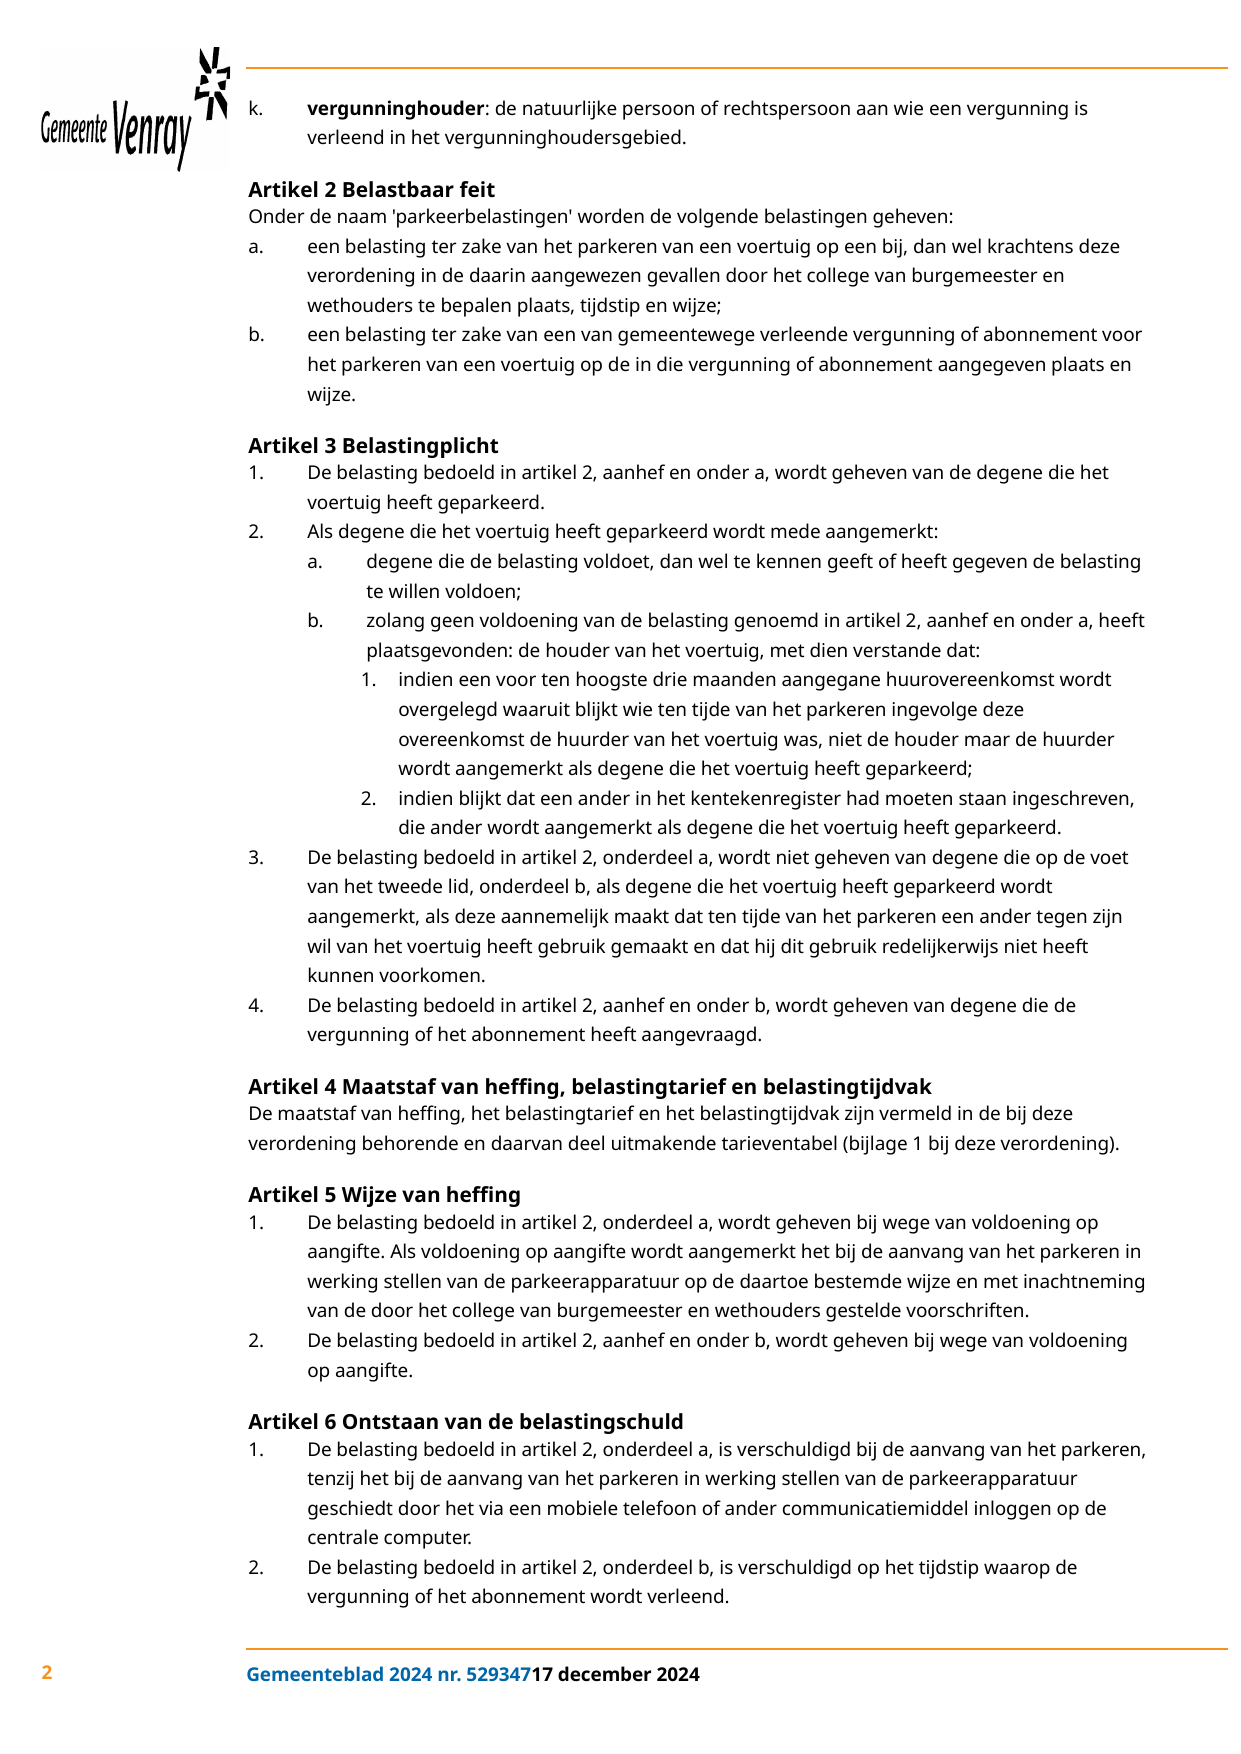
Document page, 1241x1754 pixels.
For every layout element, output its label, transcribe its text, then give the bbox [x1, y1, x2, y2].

picture [41, 47, 231, 172]
list De belasting bedoeld in artikel 2, aanhef en onder a, wordt geheven van de degene die het voertuig heeft geparkeerd. [248, 459, 1152, 515]
text Artikel 6 Ontstaan van de belastingschuld [248, 1407, 1152, 1436]
list een belasting ter zake van het parkeren van een voertuig op een bij, dan wel krachtens deze verordening in de daarin aangewezen gevallen door het college van burgemeester en wethouders te bepalen plaats, tijdstip en wijze; [248, 233, 1152, 318]
list De belasting bedoeld in artikel 2, aanhef en onder b, wordt geheven van degene die de vergunning of het abonnement heeft aangevraagd. [248, 992, 1152, 1047]
list De belasting bedoeld in artikel 2, onderdeel b, is verschuldigd op het tijdstip waarop de vergunning of het abonnement wordt verleend. [248, 1554, 1152, 1609]
list indien blijkt dat een ander in het kentekenregister had moeten staan ingeschreven, die ander wordt aangemerkt als degene die het voertuig heeft geparkeerd. [361, 785, 1152, 840]
text De maatstaf van heffing, het belastingtarief en het belastingtijdvak zijn vermeld in de bij deze verordening behorende en daarvan deel uitmakende tarieventabel (bijlage 1 bij deze verordening). [248, 1101, 1152, 1156]
list een belasting ter zake van een van gemeentewege verleende vergunning of abonnement voor het parkeren van een voertuig op de in die vergunning of abonnement aangegeven plaats en wijze. [248, 322, 1152, 406]
list indien een voor ten hoogste drie maanden aangegane huurovereenkomst wordt overgelegd waaruit blijkt wie ten tijde van het parkeren ingevolge deze overeenkomst de huurder van het voertuig was, niet de houder maar de huurder wordt aangemerkt als degene die het voertuig heeft geparkeerd; [361, 667, 1152, 781]
list vergunninghouder: de natuurlijke persoon of rechtspersoon aan wie een vergunning is verleend in het vergunninghoudersgebied. [248, 95, 1152, 150]
text Artikel 2 Belastbaar feit [248, 175, 1152, 203]
list De belasting bedoeld in artikel 2, onderdeel a, wordt geheven bij wege van voldoening op aangifte. Als voldoening op aangifte wordt aangemerkt het bij de aanvang van het parkeren in werking stellen van de parkeerapparatuur op de daartoe bestemde wijze en met inachtneming van de door het college van burgemeester en wethouders gestelde voorschriften. [248, 1209, 1152, 1323]
list Als degene die het voertuig heeft geparkeerd wordt mede aangemerkt: [248, 519, 1152, 544]
text Artikel 3 Belastingplicht [248, 431, 1152, 459]
list zolang geen voldoening van de belasting genoemd in artikel 2, aanhef en onder a, heeft plaatsgevonden: de houder van het voertuig, met dien verstande dat: [307, 607, 1152, 663]
list De belasting bedoeld in artikel 2, aanhef en onder b, wordt geheven bij wege van voldoening op aangifte. [248, 1327, 1152, 1383]
list degene die de belasting voldoet, dan wel te kennen geeft of heeft gegeven de belasting te willen voldoen; [307, 548, 1152, 604]
text Artikel 5 Wijze van heffing [248, 1181, 1152, 1209]
text Artikel 4 Maatstaf van heffing, belastingtarief en belastingtijdvak [248, 1072, 1152, 1101]
text Onder de naam 'parkeerbelastingen' worden de volgende belastingen geheven: [248, 203, 1152, 229]
list De belasting bedoeld in artikel 2, onderdeel a, is verschuldigd bij de aanvang van het parkeren, tenzij het bij de aanvang van het parkeren in werking stellen van de parkeerapparatuur geschiedt door het via een mobiele telefoon of ander communicatiemiddel inloggen op de centrale computer. [248, 1436, 1152, 1550]
list De belasting bedoeld in artikel 2, onderdeel a, wordt niet geheven van degene die op de voet van het tweede lid, onderdeel b, als degene die het voertuig heeft geparkeerd wordt aangemerkt, als deze aannemelijk maakt dat ten tijde van het parkeren een ander tegen zijn wil van het voertuig heeft gebruik gemaakt en dat hij dit gebruik redelijkerwijs niet heeft kunnen voorkomen. [248, 844, 1152, 988]
